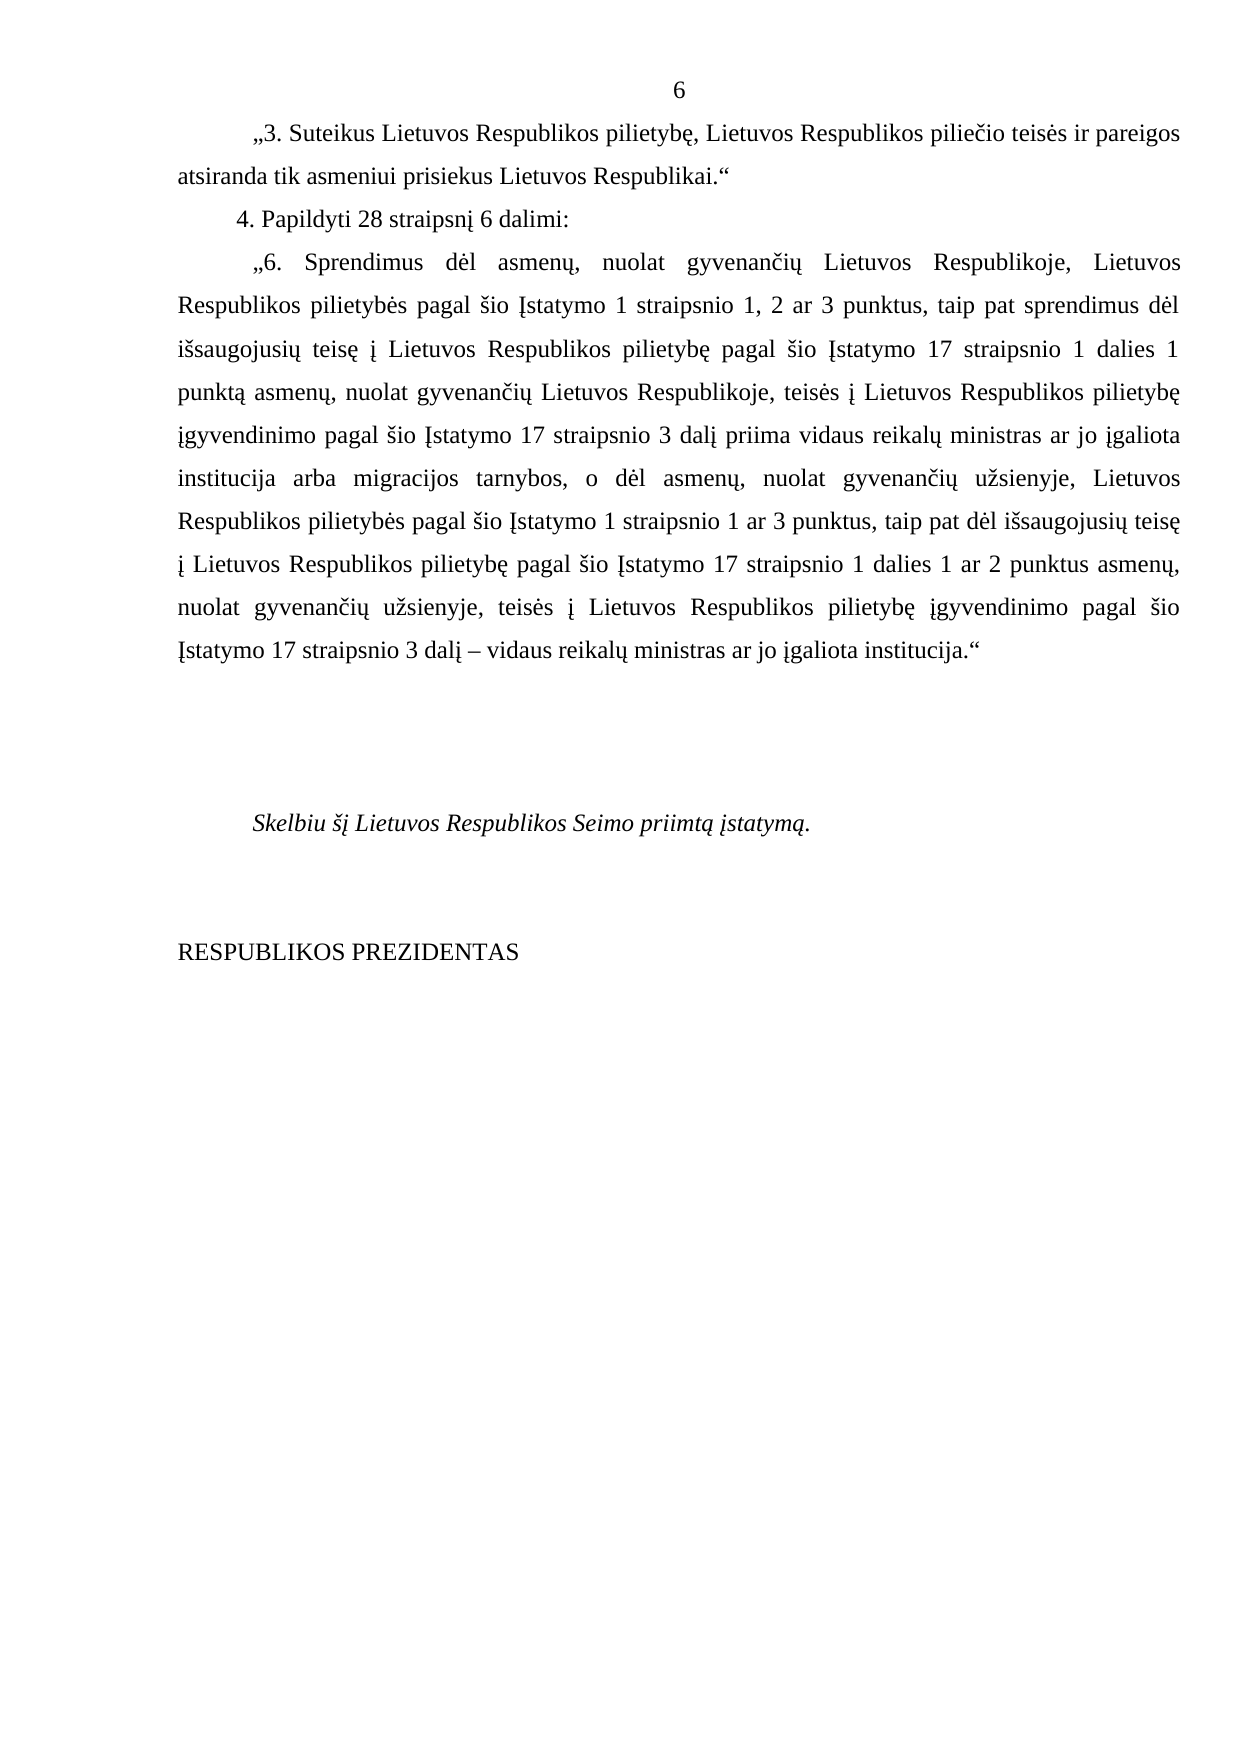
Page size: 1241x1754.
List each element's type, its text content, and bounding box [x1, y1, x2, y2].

text „3. Suteikus Lietuvos Respublikos pilietybę, Lietuvos Respublikos piliečio teisės ir pareigos atsiranda tik asmeniui prisiekus Lietuvos Respublikai.“ [177, 118, 1181, 190]
text 4. Papildyti 28 straipsnį 6 dalimi: [177, 204, 1181, 233]
text RESPUBLIKOS PREZIDENTAS [177, 937, 1181, 966]
text Skelbiu šį Lietuvos Respublikos Seimo priimtą įstatymą. [177, 808, 1181, 837]
text „6. Sprendimus dėl asmenų, nuolat gyvenančių Lietuvos Respublikoje, Lietuvos Respublikos pilietybės pagal šio Įstatymo 1 straipsnio 1, 2 ar 3 punktus, taip pat sprendimus dėl išsaugojusių teisę į Lietuvos Respublikos pilietybę pagal šio Įstatymo 17 straipsnio 1 dalies 1 punktą asmenų, nuolat gyvenančių Lietuvos Respublikoje, teisės į Lietuvos Respublikos pilietybę įgyvendinimo pagal šio Įstatymo 17 straipsnio 3 dalį priima vidaus reikalų ministras ar jo įgaliota institucija arba migracijos tarnybos, o dėl asmenų, nuolat gyvenančių užsienyje, Lietuvos Respublikos pilietybės pagal šio Įstatymo 1 straipsnio 1 ar 3 punktus, taip pat dėl išsaugojusių teisę į Lietuvos Respublikos pilietybę pagal šio Įstatymo 17 straipsnio 1 dalies 1 ar 2 punktus asmenų, nuolat gyvenančių užsienyje, teisės į Lietuvos Respublikos pilietybę įgyvendinimo pagal šio Įstatymo 17 straipsnio 3 dalį – vidaus reikalų ministras ar jo įgaliota institucija.“ [177, 247, 1181, 664]
